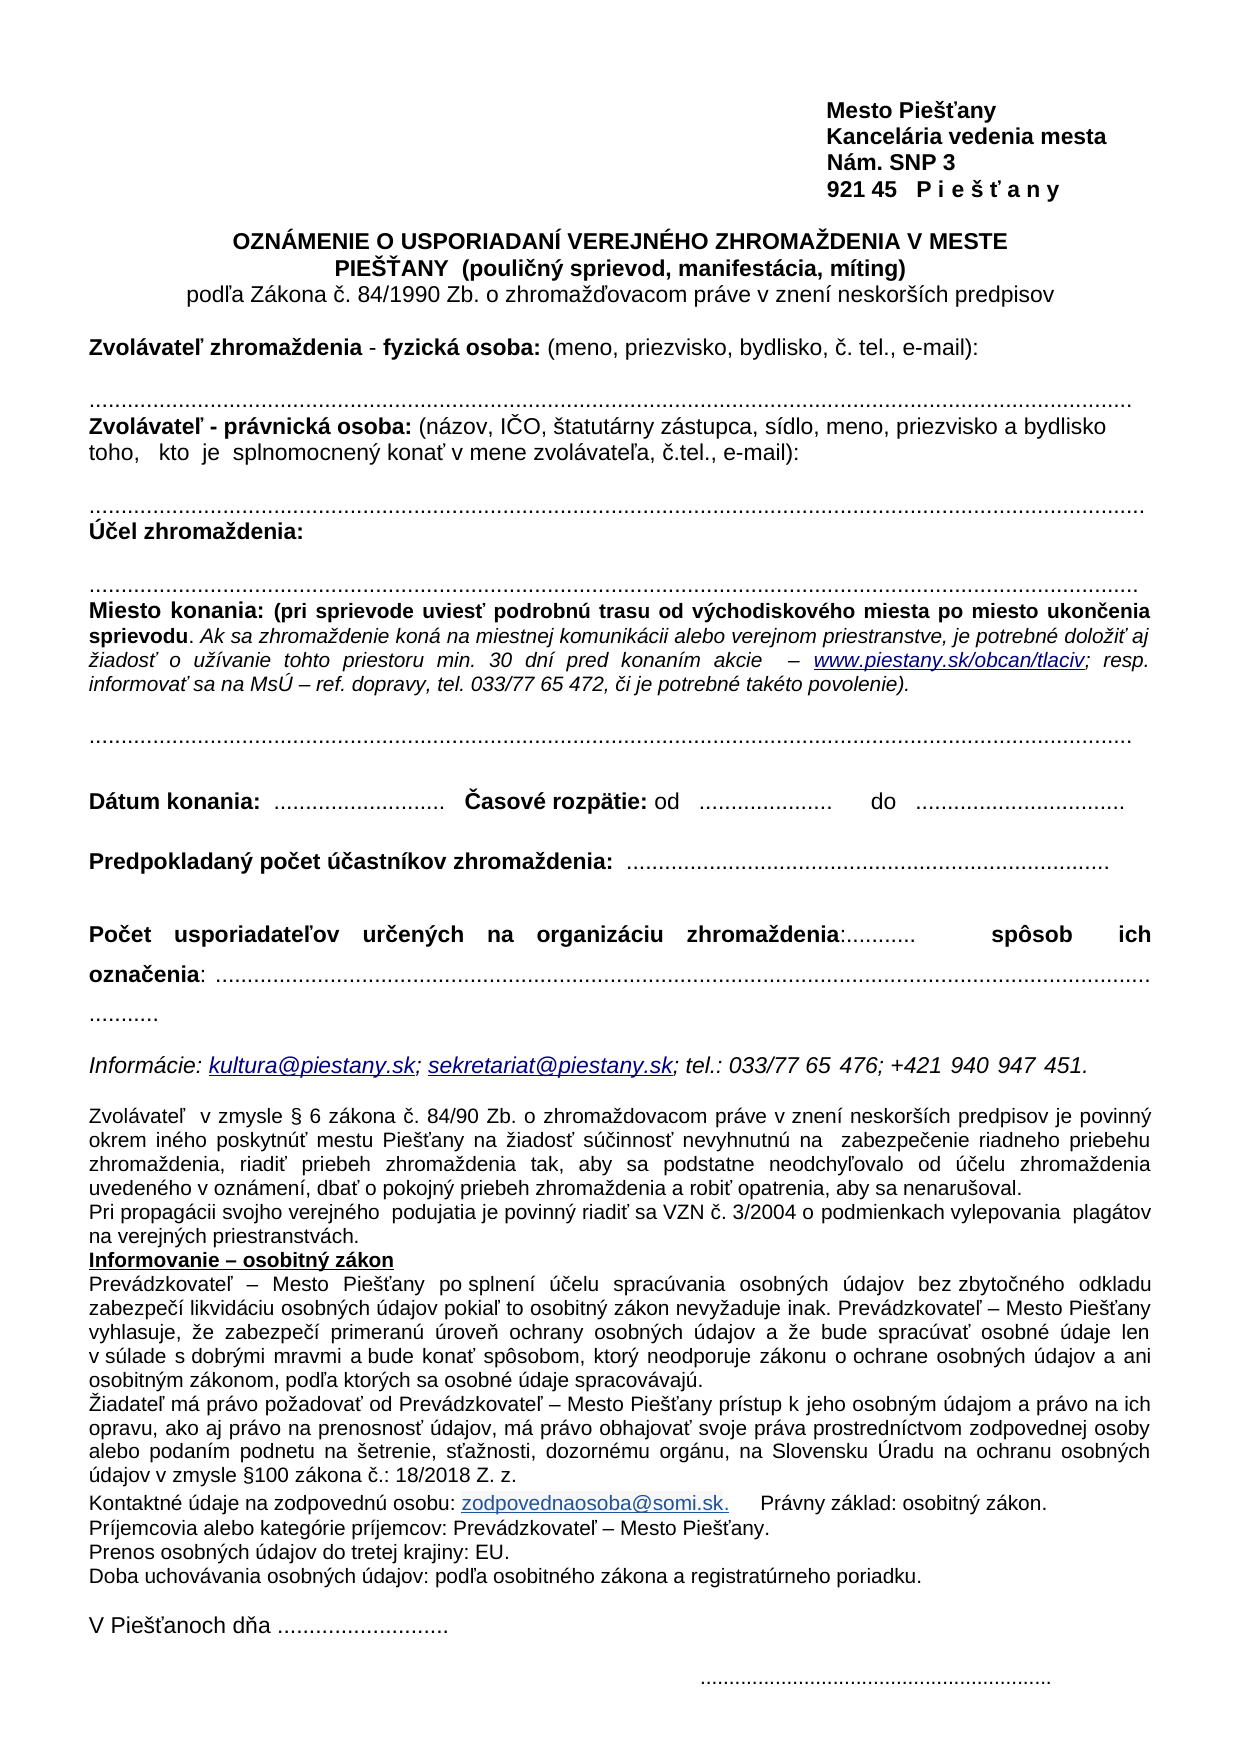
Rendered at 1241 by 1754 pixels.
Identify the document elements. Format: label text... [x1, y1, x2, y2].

text V Piešťanoch dňa ........................... [89, 1612, 1152, 1638]
text Príjemcovia alebo kategórie príjemcov: Prevádzkovateľ – Mesto Piešťany. [89, 1516, 1152, 1540]
text Prevádzkovateľ – Mesto Piešťany po splnení účelu spracúvania osobných údajov bez zbytočného odkladu zabezpečí likvidáciu osobných údajov pokiaľ to osobitný zákon nevyžaduje inak. Prevádzkovateľ – Mesto Piešťany vyhlasuje, že zabezpečí primeranú úroveň ochrany osobných údajov a že bude spracúvať osobné údaje len v súlade s dobrými mravmi a bude konať spôsobom, ktorý neodporuje zákonu o ochrane osobných údajov a ani osobitným zákonom, podľa ktorých sa osobné údaje spracovávajú. [89, 1272, 1152, 1391]
text Nám. SNP 3 [89, 149, 1152, 176]
text Účel zhromaždenia: [89, 518, 1152, 544]
text PIEŠŤANY (pouličný sprievod, manifestácia, míting) [89, 255, 1152, 281]
text Žiadateľ má právo požadovať od Prevádzkovateľ – Mesto Piešťany prístup k jeho osobným údajom a právo na ich opravu, ako aj právo na prenosnosť údajov, má právo obhajovať svoje práva prostredníctvom zodpovednej osoby alebo podaním podnetu na šetrenie, sťažnosti, dozornému orgánu, na Slovensku Úradu na ochranu osobných údajov v zmysle §100 zákona č.: 18/2018 Z. z. [89, 1391, 1152, 1487]
text Dátum konania: ........................... Časové rozpätie: od ..................... do ................................. [89, 788, 1152, 814]
text Zvolávateľ zhromaždenia - fyzická osoba: (meno, priezvisko, bydlisko, č. tel., e-mail): [89, 334, 1152, 360]
text Zvolávateľ - právnická osoba: (názov, IČO, štatutárny zástupca, sídlo, meno, priezvisko a bydlisko toho, kto je splnomocnený konať v mene zvolávateľa, č.tel., e-mail): [89, 413, 1126, 466]
text .................................................................................................................................................................... [89, 722, 1152, 748]
text Kontaktné údaje na zodpovednú osobu: zodpovednaosoba@somi.sk. Právny základ: osobitný zákon. [89, 1487, 1152, 1516]
text Pri propagácii svojho verejného podujatia je povinný riadiť sa VZN č. 3/2004 o podmienkach vylepovania plagátov na verejných priestranstvách. [89, 1200, 1152, 1248]
text Zvolávateľ v zmysle § 6 zákona č. 84/90 Zb. o zhromaždovacom práve v znení neskorších predpisov je povinný okrem iného poskytnúť mestu Piešťany na žiadosť súčinnosť nevyhnutnú na zabezpečenie riadneho priebehu zhromaždenia, riadiť priebeh zhromaždenia tak, aby sa podstatne neodchyľovalo od účelu zhromaždenia uvedeného v oznámení, dbať o pokojný priebeh zhromaždenia a robiť opatrenia, aby sa nenarušoval. [89, 1104, 1152, 1200]
text Informovanie – osobitný zákon [89, 1248, 1152, 1272]
text Miesto konania: (pri sprievode uviesť podrobnú trasu od východiskového miesta po miesto ukončenia sprievodu. Ak sa zhromaždenie koná na miestnej komunikácii alebo verejnom priestranstve, je potrebné doložiť aj žiadosť o užívanie tohto priestoru min. 30 dní pred konaním akcie – www.piestany.sk/obcan/tlaciv; resp. informovať sa na MsÚ – ref. dopravy, tel. 033/77 65 472, či je potrebné takéto povolenie). [89, 597, 1152, 696]
text ............................................................. [89, 1664, 1152, 1688]
text Predpokladaný počet účastníkov zhromaždenia: ............................................................................ [89, 848, 1152, 874]
text .................................................................................................................................................................... [89, 386, 1152, 413]
text ..................................................................................................................................................................... [89, 571, 1152, 597]
text OZNÁMENIE O USPORIADANÍ VEREJNÉHO ZHROMAŽDENIA V MESTE [89, 228, 1152, 255]
text Doba uchovávania osobných údajov: podľa osobitného zákona a registratúrneho poriadku. [89, 1564, 1152, 1588]
text ...................................................................................................................................................................... [89, 492, 1152, 518]
text Počet usporiadateľov určených na organizáciu zhromaždenia:........... spôsob ich označenia: .............................................................................................................................................................. [89, 921, 1152, 1026]
text 921 45 P i e š ť a n y [89, 176, 1152, 202]
text Prenos osobných údajov do tretej krajiny: EU. [89, 1540, 1152, 1564]
text Mesto Piešťany Kancelária vedenia mesta [826, 97, 1152, 149]
text podľa Zákona č. 84/1990 Zb. o zhromažďovacom práve v znení neskorších predpisov [89, 281, 1152, 307]
text Informácie: kultura@piestany.sk; sekretariat@piestany.sk; tel.: 033/77 65 476; +421 940 947 451. [89, 1052, 1152, 1078]
